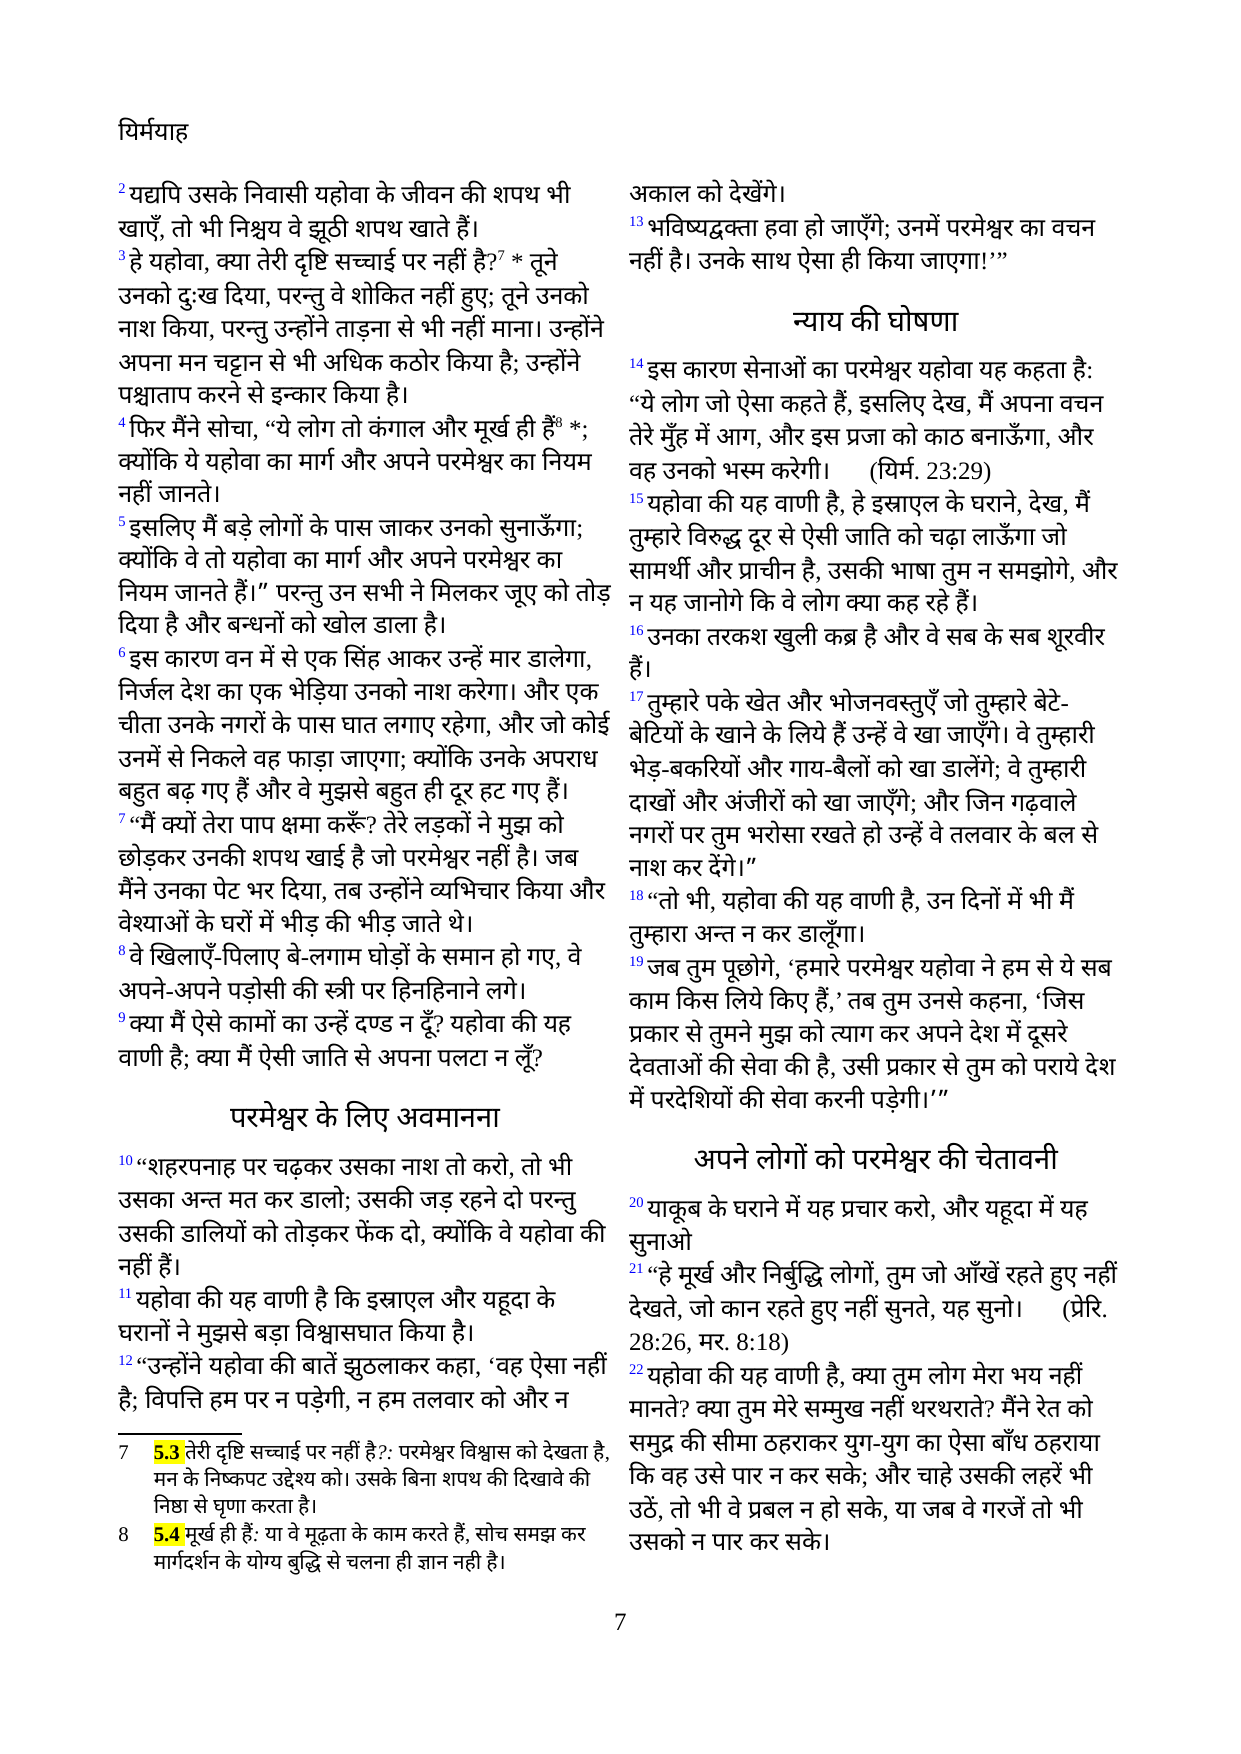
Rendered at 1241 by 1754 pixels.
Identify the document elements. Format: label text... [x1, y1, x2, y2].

text 5.3 तेरी दृष्टि सच्चाई पर नहीं है?: परमेश्वर विश्वास को देखता है, मन के निष्कपट उद्देश्य को। उसके बिना शपथ की दिखावे की निष्ठा से घृणा करता है। [118, 1440, 611, 1522]
text 12 “उन्होंने यहोवा की बातें झुठलाकर कहा, ‘वह ऐसा नहीं है; विपत्ति हम पर न पड़ेगी, न हम तलवार को और न [118, 1351, 611, 1418]
text 4 फिर मैंने सोचा, “ये लोग तो कंगाल और मूर्ख ही हैं *; क्योंकि ये यहोवा का मार्ग और अपने परमेश्वर का नियम नहीं जानते। [118, 414, 611, 513]
text 18 “तो भी, यहोवा की यह वाणी है, उन दिनों में भी मैं तुम्हारा अन्त न कर डालूँगा। [629, 886, 1122, 953]
text 8 वे खिलाएँ-पिलाए बे-लगाम घोड़ों के समान हो गए, वे अपने-अपने पड़ोसी की स्त्री पर हिनहिनाने लगे। [118, 942, 611, 1009]
text 3 हे यहोवा, क्या तेरी दृष्टि सच्चाई पर नहीं है? * तूने उनको दुःख दिया, परन्तु वे शोकित नहीं हुए; तूने उनको नाश किया, परन्तु उन्होंने ताड़ना से भी नहीं माना। उन्होंने अपना मन चट्टान से भी अधिक कठोर किया है; उन्होंने पश्चाताप करने से इन्कार किया है। [118, 247, 611, 414]
subtitle अपने लोगों को परमेश्वर की चेतावनी [629, 1143, 1122, 1181]
text 11 यहोवा की यह वाणी है कि इस्राएल और यहूदा के घरानों ने मुझसे बड़ा विश्वासघात किया है। [118, 1285, 611, 1351]
text 22 यहोवा की यह वाणी है, क्या तुम लोग मेरा भय नहीं मानते? क्या तुम मेरे सम्मुख नहीं थरथराते? मैंने रेत को समुद्र की सीमा ठहराकर युग-युग का ऐसा बाँध ठहराया कि वह उसे पार न कर सके; और चाहे उसकी लहरें भी उठें, तो भी वे प्रबल न हो सके, या जब वे गरजें तो भी उसको न पार कर सके। [629, 1361, 1122, 1561]
text 20 याकूब के घराने में यह प्रचार करो, और यहूदा में यह सुनाओ [629, 1194, 1122, 1260]
text 21 “हे मूर्ख और निर्बुद्धि लोगों, तुम जो आँखें रहते हुए नहीं देखते, जो कान रहते हुए नहीं सुनते, यह सुनो। (प्रेरि. 28:26, मर. 8:18) [629, 1260, 1122, 1361]
text 7 “मैं क्यों तेरा पाप क्षमा करूँ? तेरे लड़कों ने मुझ को छोड़कर उनकी शपथ खाई है जो परमेश्वर नहीं है। जब मैंने उनका पेट भर दिया, तब उन्होंने व्यभिचार किया और वेश्याओं के घरों में भीड़ की भीड़ जाते थे। [118, 810, 611, 942]
text 16 उनका तरकश खुली कब्र है और वे सब के सब शूरवीर हैं। [629, 622, 1122, 688]
text 5.4 मूर्ख ही हैं: या वे मूढ़ता के काम करते हैं, सोच समझ कर मार्गदर्शन के योग्य बुद्धि से चलना ही ज्ञान नही है। [118, 1522, 611, 1578]
text 13 भविष्यद्वक्ता हवा हो जाएँगे; उनमें परमेश्वर का वचन नहीं है। उनके साथ ऐसा ही किया जाएगा!’” [629, 213, 1122, 280]
text 19 जब तुम पूछोगे, ‘हमारे परमेश्वर यहोवा ने हम से ये सब काम किस लिये किए हैं,’ तब तुम उनसे कहना, ‘जिस प्रकार से तुमने मुझ को त्याग कर अपने देश में दूसरे देवताओं की सेवा की है, उसी प्रकार से तुम को पराये देश में परदेशियों की सेवा करनी पड़ेगी।’” [629, 953, 1122, 1118]
subtitle न्याय की घोषणा [629, 305, 1122, 343]
subtitle परमेश्वर के लिए अवमानना [118, 1101, 611, 1139]
text 15 यहोवा की यह वाणी है, हे इस्राएल के घराने, देख, मैं तुम्हारे विरुद्ध दूर से ऐसी जाति को चढ़ा लाऊँगा जो सामर्थी और प्राचीन है, उसकी भाषा तुम न समझोगे, और न यह जानोगे कि वे लोग क्या कह रहे हैं। [629, 489, 1122, 622]
text 10 “शहरपनाह पर चढ़कर उसका नाश तो करो, तो भी उसका अन्त मत कर डालो; उसकी जड़ रहने दो परन्तु उसकी डालियों को तोड़कर फेंक दो, क्योंकि वे यहोवा की नहीं हैं। [118, 1152, 611, 1285]
text 2 यद्यपि उसके निवासी यहोवा के जीवन की शपथ भी खाएँ, तो भी निश्चय वे झूठी शपथ खाते हैं। [118, 180, 611, 247]
text 6 इस कारण वन में से एक सिंह आकर उन्हें मार डालेगा, निर्जल देश का एक भेड़िया उनको नाश करेगा। और एक चीता उनके नगरों के पास घात लगाए रहेगा, और जो कोई उनमें से निकले वह फाड़ा जाएगा; क्योंकि उनके अपराध बहुत बढ़ गए हैं और वे मुझसे बहुत ही दूर हट गए हैं। [118, 644, 611, 810]
text अकाल को देखेंगे। [629, 180, 1122, 213]
text 5 इसलिए मैं बड़े लोगों के पास जाकर उनको सुनाऊँगा; क्योंकि वे तो यहोवा का मार्ग और अपने परमेश्वर का नियम जानते हैं।” परन्तु उन सभी ने मिलकर जूए को तोड़ दिया है और बन्धनों को खोल डाला है। [118, 513, 611, 644]
text 17 तुम्हारे पके खेत और भोजनवस्तुएँ जो तुम्हारे बेटे-बेटियों के खाने के लिये हैं उन्हें वे खा जाएँगे। वे तुम्हारी भेड़-बकरियों और गाय-बैलों को खा डालेंगे; वे तुम्हारी दाखों और अंजीरों को खा जाएँगे; और जिन गढ़वाले नगरों पर तुम भरोसा रखते हो उन्हें वे तलवार के बल से नाश कर देंगे।” [629, 688, 1122, 886]
text 14 इस कारण सेनाओं का परमेश्वर यहोवा यह कहता है: “ये लोग जो ऐसा कहते हैं, इसलिए देख, मैं अपना वचन तेरे मुँह में आग, और इस प्रजा को काठ बनाऊँगा, और वह उनको भस्म करेगी। (यिर्म. 23:29) [629, 355, 1122, 489]
text 9 क्या मैं ऐसे कामों का उन्हें दण्ड न दूँ? यहोवा की यह वाणी है; क्या मैं ऐसी जाति से अपना पलटा न लूँ? [118, 1009, 611, 1076]
